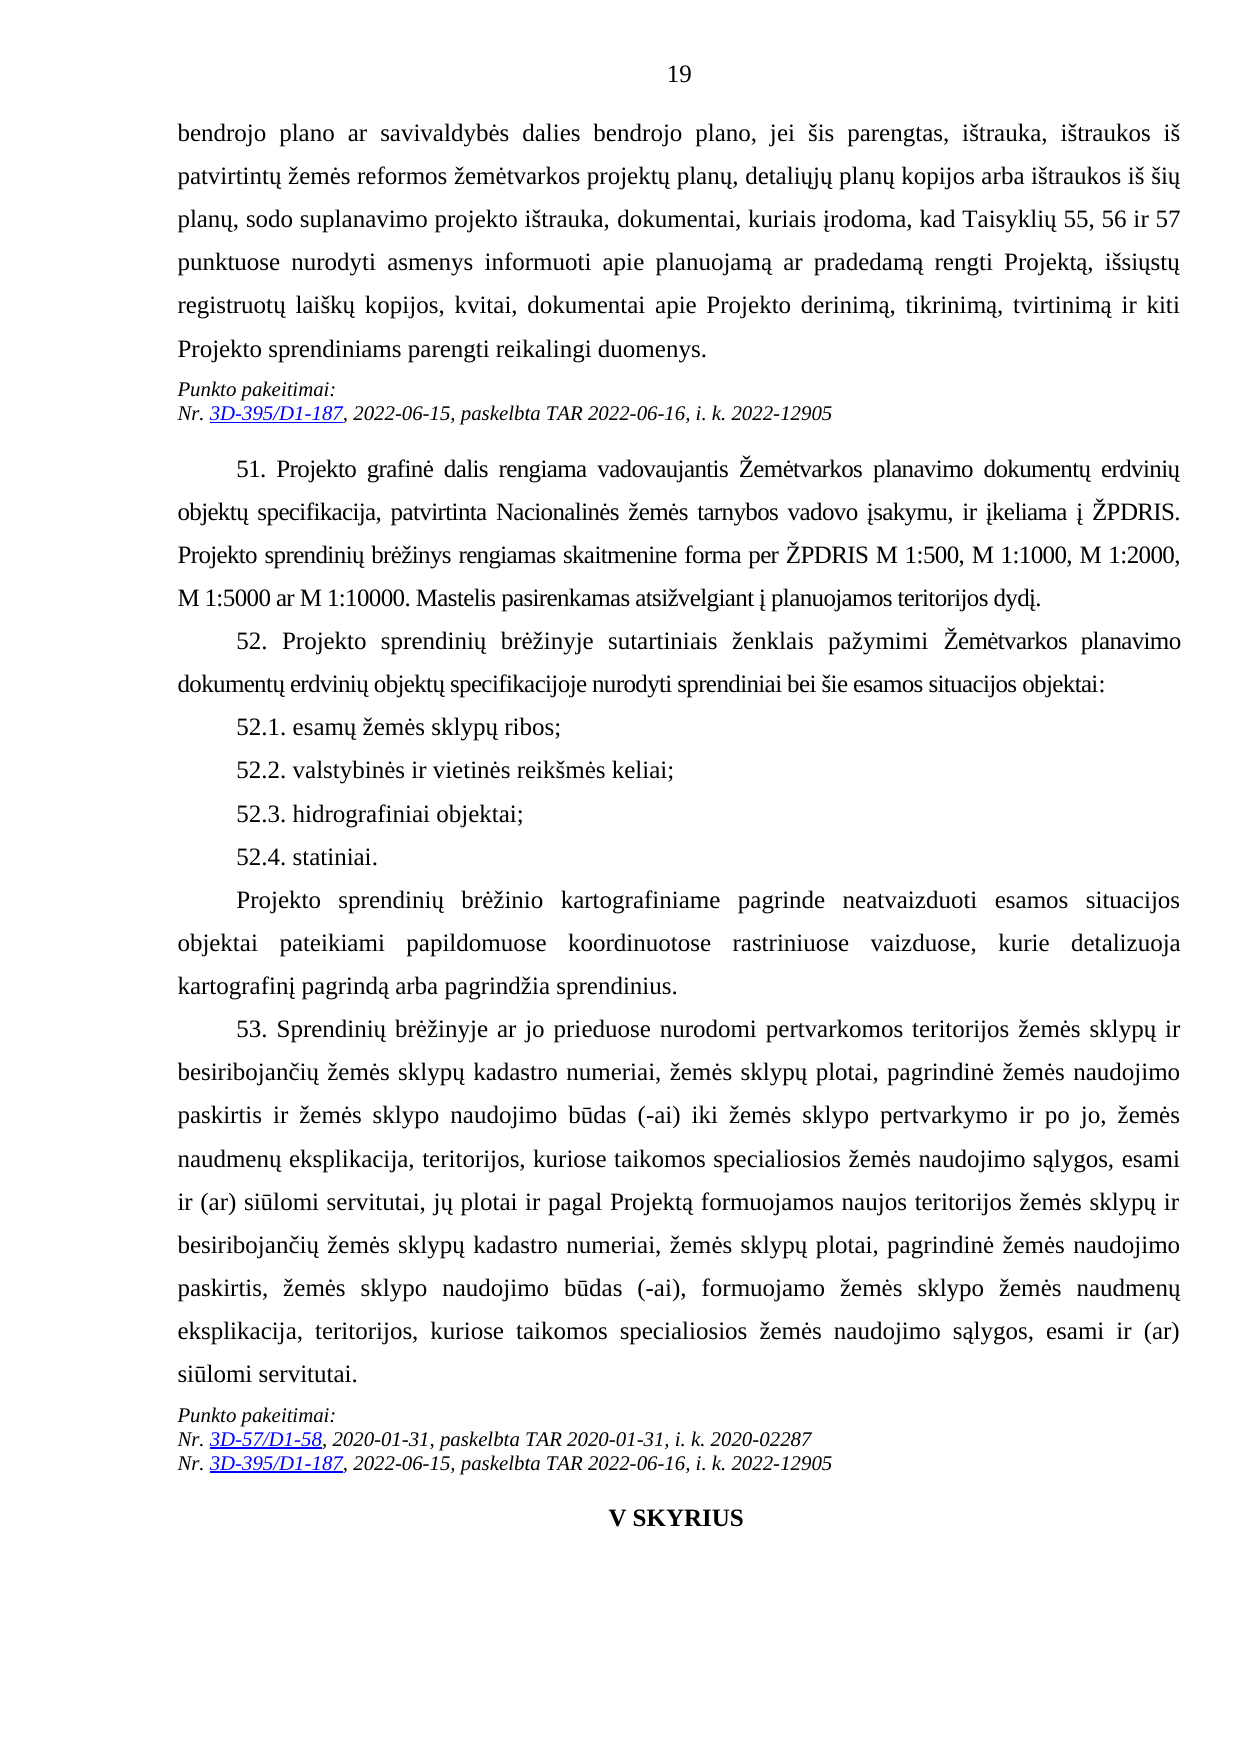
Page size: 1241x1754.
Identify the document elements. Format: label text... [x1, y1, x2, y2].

text Nr. 3D-395/D1-187, 2022-06-15, paskelbta TAR 2022-06-16, i. k. 2022-12905 [177, 401, 1181, 425]
text bendrojo plano ar savivaldybės dalies bendrojo plano, jei šis parengtas, ištrauka, ištraukos iš patvirtintų žemės reformos žemėtvarkos projektų planų, detaliųjų planų kopijos arba ištraukos iš šių planų, sodo suplanavimo projekto ištrauka, dokumentai, kuriais įrodoma, kad Taisyklių 55, 56 ir 57 punktuose nurodyti asmenys informuoti apie planuojamą ar pradedamą rengti Projektą, išsiųstų registruotų laiškų kopijos, kvitai, dokumentai apie Projekto derinimą, tikrinimą, tvirtinimą ir kiti Projekto sprendiniams parengti reikalingi duomenys. [177, 118, 1181, 362]
text 52.1. esamų žemės sklypų ribos; [177, 712, 1181, 741]
text Punkto pakeitimai: [177, 1402, 1181, 1427]
text Projekto sprendinių brėžinio kartografiniame pagrinde neatvaizduoti esamos situacijos objektai pateikiami papildomuose koordinuotose rastriniuose vaizduose, kurie detalizuoja kartografinį pagrindą arba pagrindžia sprendinius. [177, 885, 1181, 1000]
text 52.4. statiniai. [177, 842, 1181, 871]
text Nr. 3D-57/D1-58, 2020-01-31, paskelbta TAR 2020-01-31, i. k. 2020-02287 [177, 1427, 1181, 1451]
text 52.2. valstybinės ir vietinės reikšmės keliai; [177, 756, 1181, 784]
text 51. Projekto grafinė dalis rengiama vadovaujantis Žemėtvarkos planavimo dokumentų erdvinių objektų specifikacija, patvirtinta Nacionalinės žemės tarnybos vadovo įsakymu, ir įkeliama į ŽPDRIS. Projekto sprendinių brėžinys rengiamas skaitmenine forma per ŽPDRIS M 1:500, M 1:1000, M 1:2000, M 1:5000 ar M 1:10000. Mastelis pasirenkamas atsižvelgiant į planuojamos teritorijos dydį. [177, 454, 1181, 612]
text 52. Projekto sprendinių brėžinyje sutartiniais ženklais pažymimi Žemėtvarkos planavimo dokumentų erdvinių objektų specifikacijoje nurodyti sprendiniai bei šie esamos situacijos objektai: [177, 626, 1181, 698]
text 53. Sprendinių brėžinyje ar jo prieduose nurodomi pertvarkomos teritorijos žemės sklypų ir besiribojančių žemės sklypų kadastro numeriai, žemės sklypų plotai, pagrindinė žemės naudojimo paskirtis ir žemės sklypo naudojimo būdas (-ai) iki žemės sklypo pertvarkymo ir po jo, žemės naudmenų eksplikacija, teritorijos, kuriose taikomos specialiosios žemės naudojimo sąlygos, esami ir (ar) siūlomi servitutai, jų plotai ir pagal Projektą formuojamos naujos teritorijos žemės sklypų ir besiribojančių žemės sklypų kadastro numeriai, žemės sklypų plotai, pagrindinė žemės naudojimo paskirtis, žemės sklypo naudojimo būdas (-ai), formuojamo žemės sklypo žemės naudmenų eksplikacija, teritorijos, kuriose taikomos specialiosios žemės naudojimo sąlygos, esami ir (ar) siūlomi servitutai. [177, 1014, 1181, 1388]
text Nr. 3D-395/D1-187, 2022-06-15, paskelbta TAR 2022-06-16, i. k. 2022-12905 [177, 1451, 1181, 1475]
text Punkto pakeitimai: [177, 377, 1181, 401]
text V SKYRIUS [177, 1503, 1181, 1532]
text 52.3. hidrografiniai objektai; [177, 799, 1181, 827]
